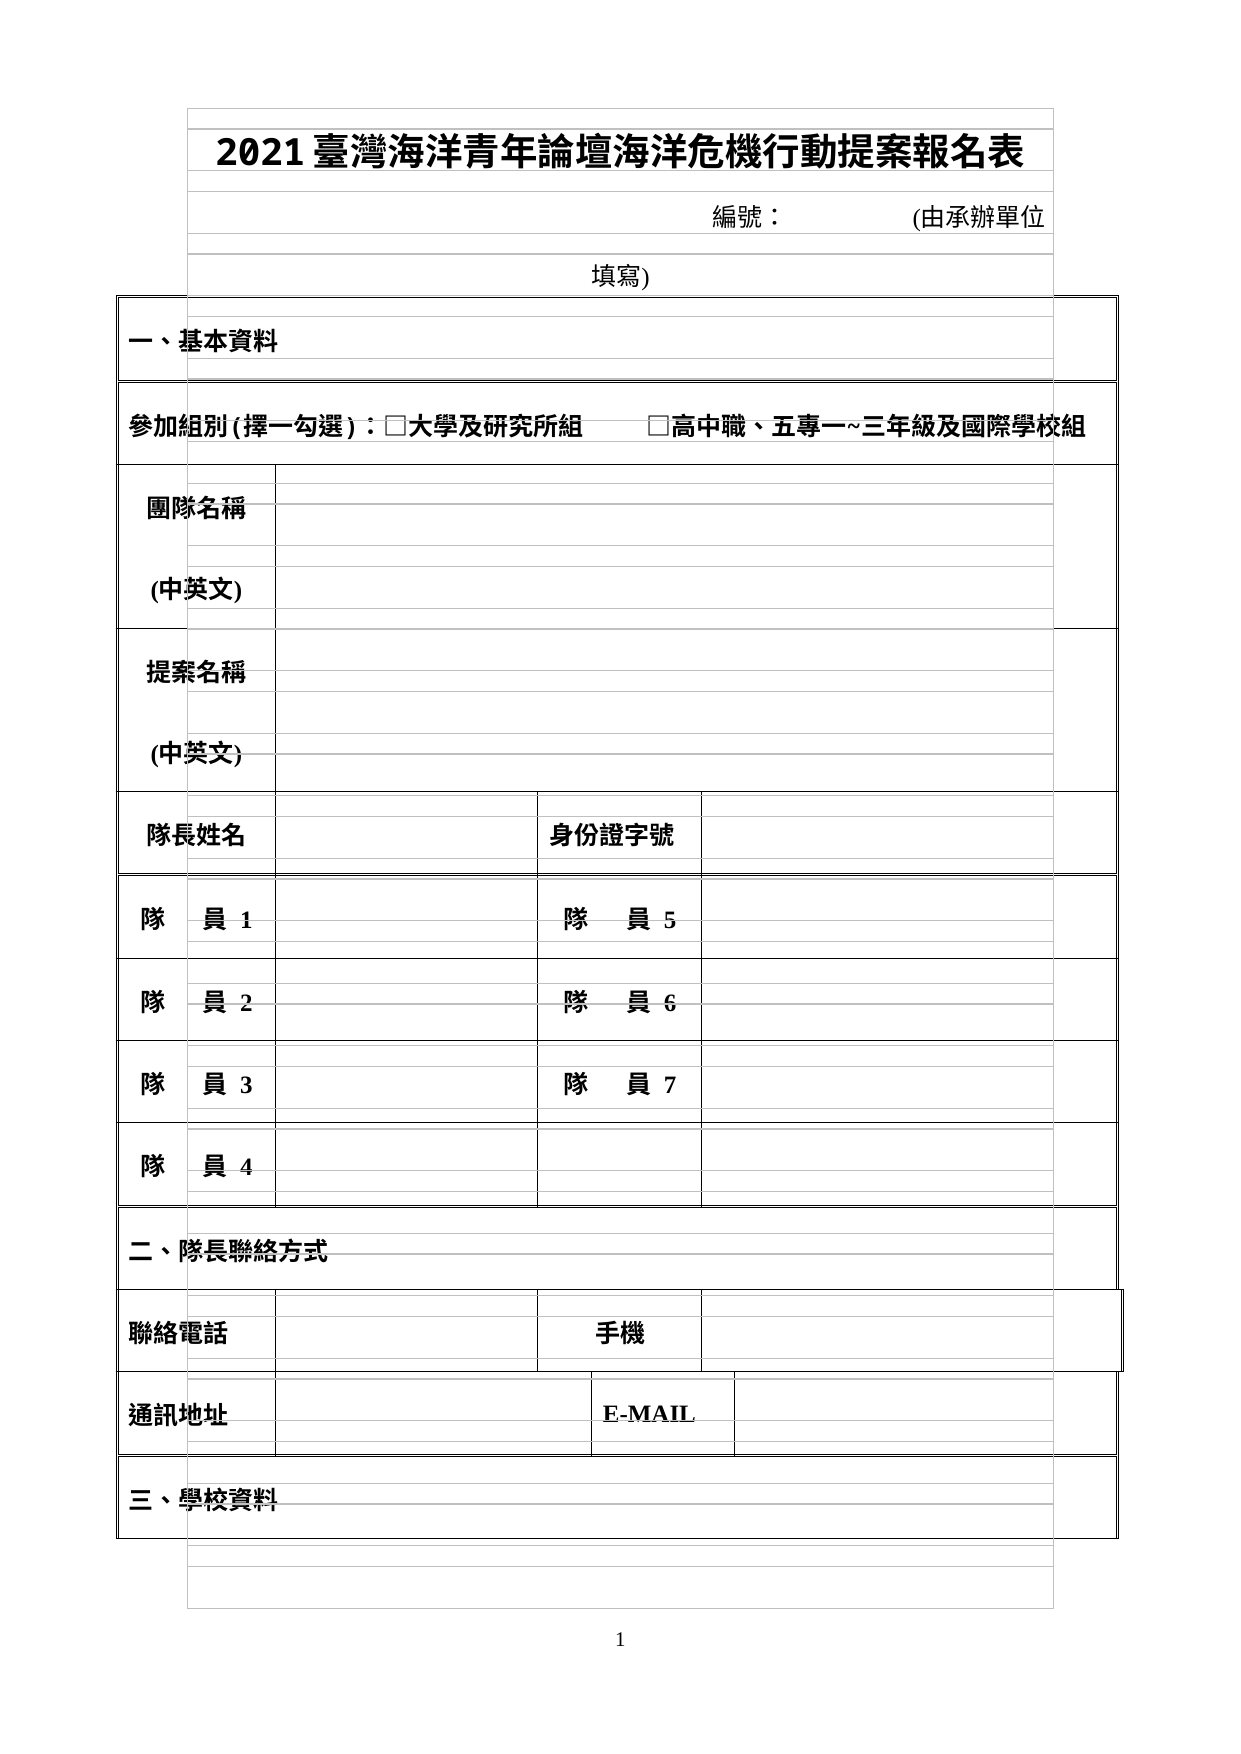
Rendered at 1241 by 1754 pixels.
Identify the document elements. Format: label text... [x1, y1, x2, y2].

table_cell [276, 692, 1053, 733]
table_cell [538, 1171, 701, 1191]
table_cell 三、學校資料 [188, 1505, 1053, 1538]
table_cell [276, 921, 537, 941]
table_cell [1054, 465, 1116, 627]
table_cell 團隊名稱 (中英文) [188, 484, 275, 503]
table_cell 隊 員 1 [188, 942, 275, 958]
table_cell [276, 671, 1053, 691]
table_cell 三、學校資料 [188, 1457, 1053, 1483]
table_cell [1054, 629, 1116, 791]
table_cell [276, 1123, 537, 1128]
table_cell [276, 1442, 591, 1453]
table_cell [702, 1290, 1053, 1295]
table_cell [276, 734, 1053, 753]
table_cell [276, 796, 537, 816]
table_cell [1054, 1041, 1116, 1122]
table_cell 團隊名稱 (中英文) [188, 546, 275, 566]
table_cell [276, 984, 537, 1003]
table_cell [702, 1123, 1053, 1128]
table_cell 隊 員 1 [119, 876, 187, 958]
table_cell [702, 1046, 1053, 1066]
text [188, 109, 1053, 128]
table_cell [702, 1041, 1053, 1045]
table_cell [276, 1171, 537, 1191]
text 編號： (由承辦單位 [188, 192, 1053, 233]
table_cell 隊 員 1 [188, 880, 275, 920]
table_cell [276, 1372, 591, 1378]
table_cell [1054, 1290, 1121, 1371]
table_cell 隊 [119, 1041, 187, 1122]
table_cell 團隊名稱 (中英文) [188, 505, 275, 545]
table_cell 隊 員 6 [538, 1005, 701, 1040]
table_cell [1119, 873, 1123, 958]
table_cell [702, 1359, 1053, 1371]
table_cell 身份證字號 [538, 817, 701, 858]
table_cell [702, 1296, 1053, 1316]
table_header [1119, 295, 1123, 379]
table_cell [276, 546, 1053, 566]
table_cell [188, 1109, 275, 1122]
table_cell [276, 609, 1053, 627]
text [188, 171, 1053, 191]
table_cell 隊 員 5 [538, 942, 701, 958]
table_cell 手機 [538, 1317, 701, 1358]
table_cell [538, 1359, 701, 1371]
text 填寫) [188, 255, 1053, 295]
table_cell [538, 859, 701, 873]
table_cell 隊 員 4 [188, 1171, 275, 1191]
text [188, 234, 1053, 253]
table_cell [702, 921, 1053, 941]
table_cell 二、隊長聯絡方式 [188, 1255, 1053, 1289]
table_cell 隊 員 6 [538, 984, 701, 1003]
table_header 一、基本資料 [119, 298, 187, 379]
table_cell 聯絡電話 [188, 1290, 275, 1295]
table_cell 隊 員 1 [188, 921, 275, 941]
table_cell 團隊名稱 (中英文) [188, 567, 275, 608]
table_cell [702, 959, 1053, 983]
table_cell [538, 1109, 701, 1122]
table_cell 隊長姓名 [119, 792, 187, 873]
table_cell [702, 1109, 1053, 1122]
table_cell 團隊名稱 (中英文) [188, 465, 275, 483]
table_cell 聯絡電話 [188, 1359, 275, 1371]
table_cell 隊 員 2 [188, 984, 275, 1003]
table_cell [1054, 792, 1116, 873]
table_cell 二、隊長聯絡方式 [188, 1208, 1053, 1233]
table_cell [276, 959, 537, 983]
table_cell 隊 員 5 [538, 880, 701, 920]
table_cell 團隊名稱 (中英文) [119, 465, 187, 627]
table_cell [1054, 1372, 1116, 1453]
table_cell [276, 484, 1053, 503]
table_cell 隊長姓名 [188, 859, 275, 873]
table_cell [702, 984, 1053, 1003]
table_cell [1119, 958, 1123, 1040]
table_cell [276, 465, 1053, 483]
table_cell [702, 880, 1053, 920]
table_cell 隊 員 2 [188, 959, 275, 983]
table_cell 提案名稱 (中英文) [119, 629, 187, 791]
table_cell [538, 1046, 701, 1066]
table_cell 提案名稱 (中英文) [188, 755, 275, 791]
table_cell [702, 1130, 1053, 1170]
table_cell 提案名稱 (中英文) [188, 630, 275, 670]
table_header 一、基本資料 [1054, 298, 1116, 379]
table_cell [538, 1290, 701, 1295]
table_cell [702, 1317, 1053, 1358]
table_cell 參加組別(擇一勾選)：□大學及研究所組 □高中職、五專一~三年級及國際學校組 [188, 442, 1053, 464]
table_cell [1054, 1123, 1116, 1204]
table_cell 隊 員 4 [188, 1192, 275, 1204]
table_cell [702, 1171, 1053, 1191]
table_header 一、基本資料 [188, 359, 1053, 378]
table_cell [538, 1130, 701, 1170]
table_cell 參加組別(擇一勾選)：□大學及研究所組 □高中職、五專一~三年級及國際學校組 [1054, 383, 1116, 464]
text 2021臺灣海洋青年論壇海洋危機行動提案報名表 [188, 130, 1053, 170]
table_cell E-MAIL [592, 1421, 734, 1441]
table_cell [276, 1130, 537, 1170]
table_cell 二、隊長聯絡方式 [1054, 1208, 1116, 1289]
table_cell [188, 1041, 275, 1045]
table_cell [1054, 876, 1116, 958]
table_cell [538, 1041, 701, 1045]
table_cell 隊 員 4 [188, 1130, 275, 1170]
table_cell [276, 567, 1053, 608]
table_cell 聯絡電話 [119, 1290, 187, 1371]
table_cell E-MAIL [592, 1372, 734, 1378]
table_cell [276, 630, 1053, 670]
table_cell 聯絡電話 [188, 1296, 275, 1316]
table_cell 員 3 [188, 1067, 275, 1108]
table_cell 隊 員 4 [119, 1123, 187, 1204]
table_cell 通訊地址 [119, 1372, 187, 1453]
table_cell [1119, 1372, 1123, 1453]
table_cell [538, 1123, 701, 1128]
table_cell [276, 942, 537, 958]
table_cell 通訊地址 [188, 1442, 275, 1453]
table_cell [1119, 1454, 1123, 1538]
table_cell [1119, 1205, 1123, 1289]
table_cell [702, 1005, 1053, 1040]
table_cell 隊 員 6 [538, 959, 701, 983]
table_cell E-MAIL [592, 1380, 734, 1420]
table_cell 隊長姓名 [188, 817, 275, 858]
table_cell [702, 1067, 1053, 1108]
table_cell [276, 1046, 537, 1066]
table_cell 聯絡電話 [188, 1317, 275, 1358]
table_cell [1119, 628, 1123, 791]
table_cell 參加組別(擇一勾選)：□大學及研究所組 □高中職、五專一~三年級及國際學校組 [119, 383, 187, 464]
table_cell 隊 員 5 [538, 921, 701, 941]
table_cell [735, 1380, 1053, 1420]
table_cell 參加組別(擇一勾選)：□大學及研究所組 □高中職、五專一~三年級及國際學校組 [188, 383, 1053, 420]
table_cell E-MAIL [592, 1442, 734, 1453]
table_cell [1119, 1040, 1123, 1122]
table_cell [276, 1041, 537, 1045]
table_cell [276, 1005, 537, 1040]
table_cell 隊 員 2 [119, 959, 187, 1040]
table_cell [702, 859, 1053, 873]
table_cell [276, 1359, 537, 1371]
table_cell 通訊地址 [188, 1380, 275, 1420]
table_cell 三、學校資料 [188, 1484, 1053, 1503]
table_header 一、基本資料 [188, 298, 1053, 316]
table_cell 通訊地址 [188, 1372, 275, 1378]
table_cell [276, 505, 1053, 545]
table_cell [1119, 791, 1123, 873]
table_cell [735, 1421, 1053, 1441]
table_header 一、基本資料 [188, 317, 1053, 358]
table_cell [276, 1290, 537, 1295]
table_cell 提案名稱 (中英文) [188, 734, 275, 753]
table_cell 隊長姓名 [188, 796, 275, 816]
table_cell [276, 1109, 537, 1122]
table_cell 提案名稱 (中英文) [188, 671, 275, 691]
table_cell [1119, 380, 1123, 464]
table_cell [538, 796, 701, 816]
table_cell 隊 員 4 [188, 1123, 275, 1128]
table_cell 團隊名稱 (中英文) [188, 609, 275, 627]
table_cell 隊 員 2 [188, 1005, 275, 1040]
table_cell 二、隊長聯絡方式 [188, 1234, 1053, 1253]
table_cell [276, 1192, 537, 1204]
table_cell [735, 1442, 1053, 1453]
table_cell [276, 1380, 591, 1420]
table_cell 三、學校資料 [119, 1457, 187, 1538]
table_cell [735, 1372, 1053, 1378]
table_cell [276, 1067, 537, 1108]
table_cell [276, 817, 537, 858]
table_cell [276, 1296, 537, 1316]
table_cell [276, 859, 537, 873]
table_cell [702, 817, 1053, 858]
table_cell 三、學校資料 [1054, 1457, 1116, 1538]
table_cell [702, 942, 1053, 958]
table_cell [1054, 959, 1116, 1040]
table_cell [702, 1192, 1053, 1204]
table_cell 提案名稱 (中英文) [188, 692, 275, 733]
table_cell [1119, 1122, 1123, 1204]
table_cell [276, 1421, 591, 1441]
table_cell [538, 1296, 701, 1316]
table_cell 隊 員 7 [538, 1067, 701, 1108]
table_cell [702, 796, 1053, 816]
table_cell [276, 880, 537, 920]
table_cell [1119, 464, 1123, 627]
table_cell 通訊地址 [188, 1421, 275, 1441]
table_cell [188, 1046, 275, 1066]
table_cell [538, 1192, 701, 1204]
table_cell [276, 1317, 537, 1358]
table_cell 二、隊長聯絡方式 [119, 1208, 187, 1289]
table_cell [276, 755, 1053, 791]
table_cell 參加組別(擇一勾選)：□大學及研究所組 □高中職、五專一~三年級及國際學校組 [188, 421, 1053, 441]
